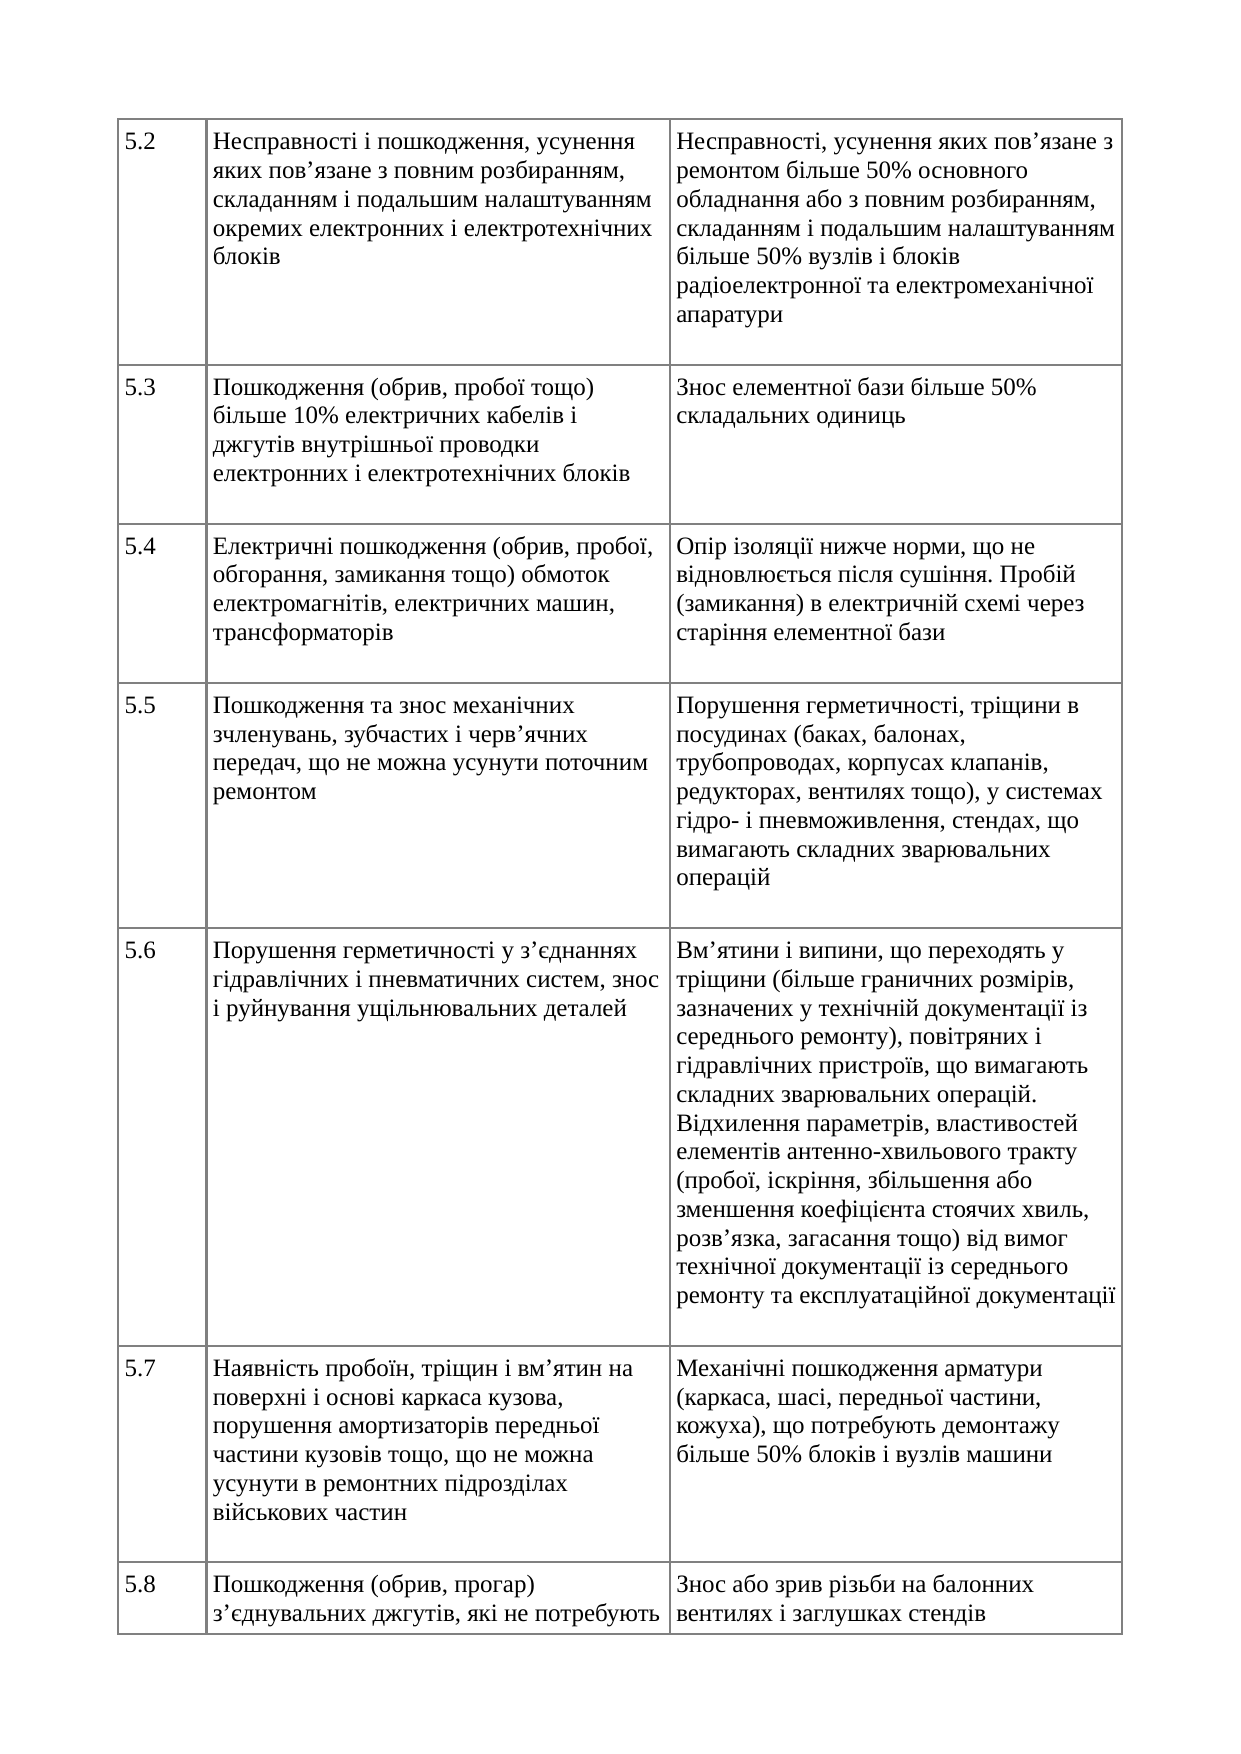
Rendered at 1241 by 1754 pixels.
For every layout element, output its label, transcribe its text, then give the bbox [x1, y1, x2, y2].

table_cell Пошкодження (обрив, прогар) з’єднувальних джгутів, які не потребують [208, 1563, 669, 1633]
table_cell Знос або зрив різьби на балонних вентилях і заглушках стендів [671, 1563, 1121, 1633]
table_cell Порушення герметичності у з’єднаннях гідравлічних і пневматичних систем, знос і руйнування ущільнювальних деталей [208, 929, 669, 1345]
table_cell Механічні пошкодження арматури (каркаса, шасі, передньої частини, кожуха), що потребують демонтажу більше 50% блоків і вузлів машини [671, 1347, 1121, 1561]
table_cell 5.7 [119, 1347, 205, 1561]
table_cell Несправності і пошкодження, усунення яких пов’язане з повним розбиранням, складанням і подальшим налаштуванням окремих електронних і електротехнічних блоків [208, 120, 669, 363]
table_cell 5.8 [119, 1563, 205, 1633]
table_cell Опір ізоляції нижче норми, що не відновлюється після сушіння. Пробій (замикання) в електричній схемі через старіння елементної бази [671, 525, 1121, 682]
table_cell Вм’ятини і випини, що переходять у тріщини (більше граничних розмірів, зазначених у технічній документації із середнього ремонту), повітряних і гідравлічних пристроїв, що вимагають складних зварювальних операцій. Відхилення параметрів, властивостей елементів антенно-хвильового тракту (пробої, іскріння, збільшення або зменшення коефіцієнта стоячих хвиль, розв’язка, загасання тощо) від вимог технічної документації із середнього ремонту та експлуатаційної документації [671, 929, 1121, 1345]
table_cell 5.4 [119, 525, 205, 682]
table_cell Пошкодження (обрив, пробої тощо) більше 10% електричних кабелів і джгутів внутрішньої проводки електронних і електротехнічних блоків [208, 366, 669, 522]
table_cell Наявність пробоїн, тріщин і вм’ятин на поверхні і основі каркаса кузова, порушення амортизаторів передньої частини кузовів тощо, що не можна усунути в ремонтних підрозділах військових частин [208, 1347, 669, 1561]
table_cell 5.3 [119, 366, 205, 522]
table_cell Несправності, усунення яких пов’язане з ремонтом більше 50% основного обладнання або з повним розбиранням, складанням і подальшим налаштуванням більше 50% вузлів і блоків радіоелектронної та електромеханічної апаратури [671, 120, 1121, 363]
table_cell 5.6 [119, 929, 205, 1345]
table_cell 5.5 [119, 684, 205, 927]
table_cell Електричні пошкодження (обрив, пробої, обгорання, замикання тощо) обмоток електромагнітів, електричних машин, трансформаторів [208, 525, 669, 682]
table_cell Порушення герметичності, тріщини в посудинах (баках, балонах, трубопроводах, корпусах клапанів, редукторах, вентилях тощо), у системах гідро- і пневможивлення, стендах, що вимагають складних зварювальних операцій [671, 684, 1121, 927]
table_cell Знос елементної бази більше 50% складальних одиниць [671, 366, 1121, 522]
table_cell Пошкодження та знос механічних зчленувань, зубчастих і черв’ячних передач, що не можна усунути поточним ремонтом [208, 684, 669, 927]
table_cell 5.2 [119, 120, 205, 363]
